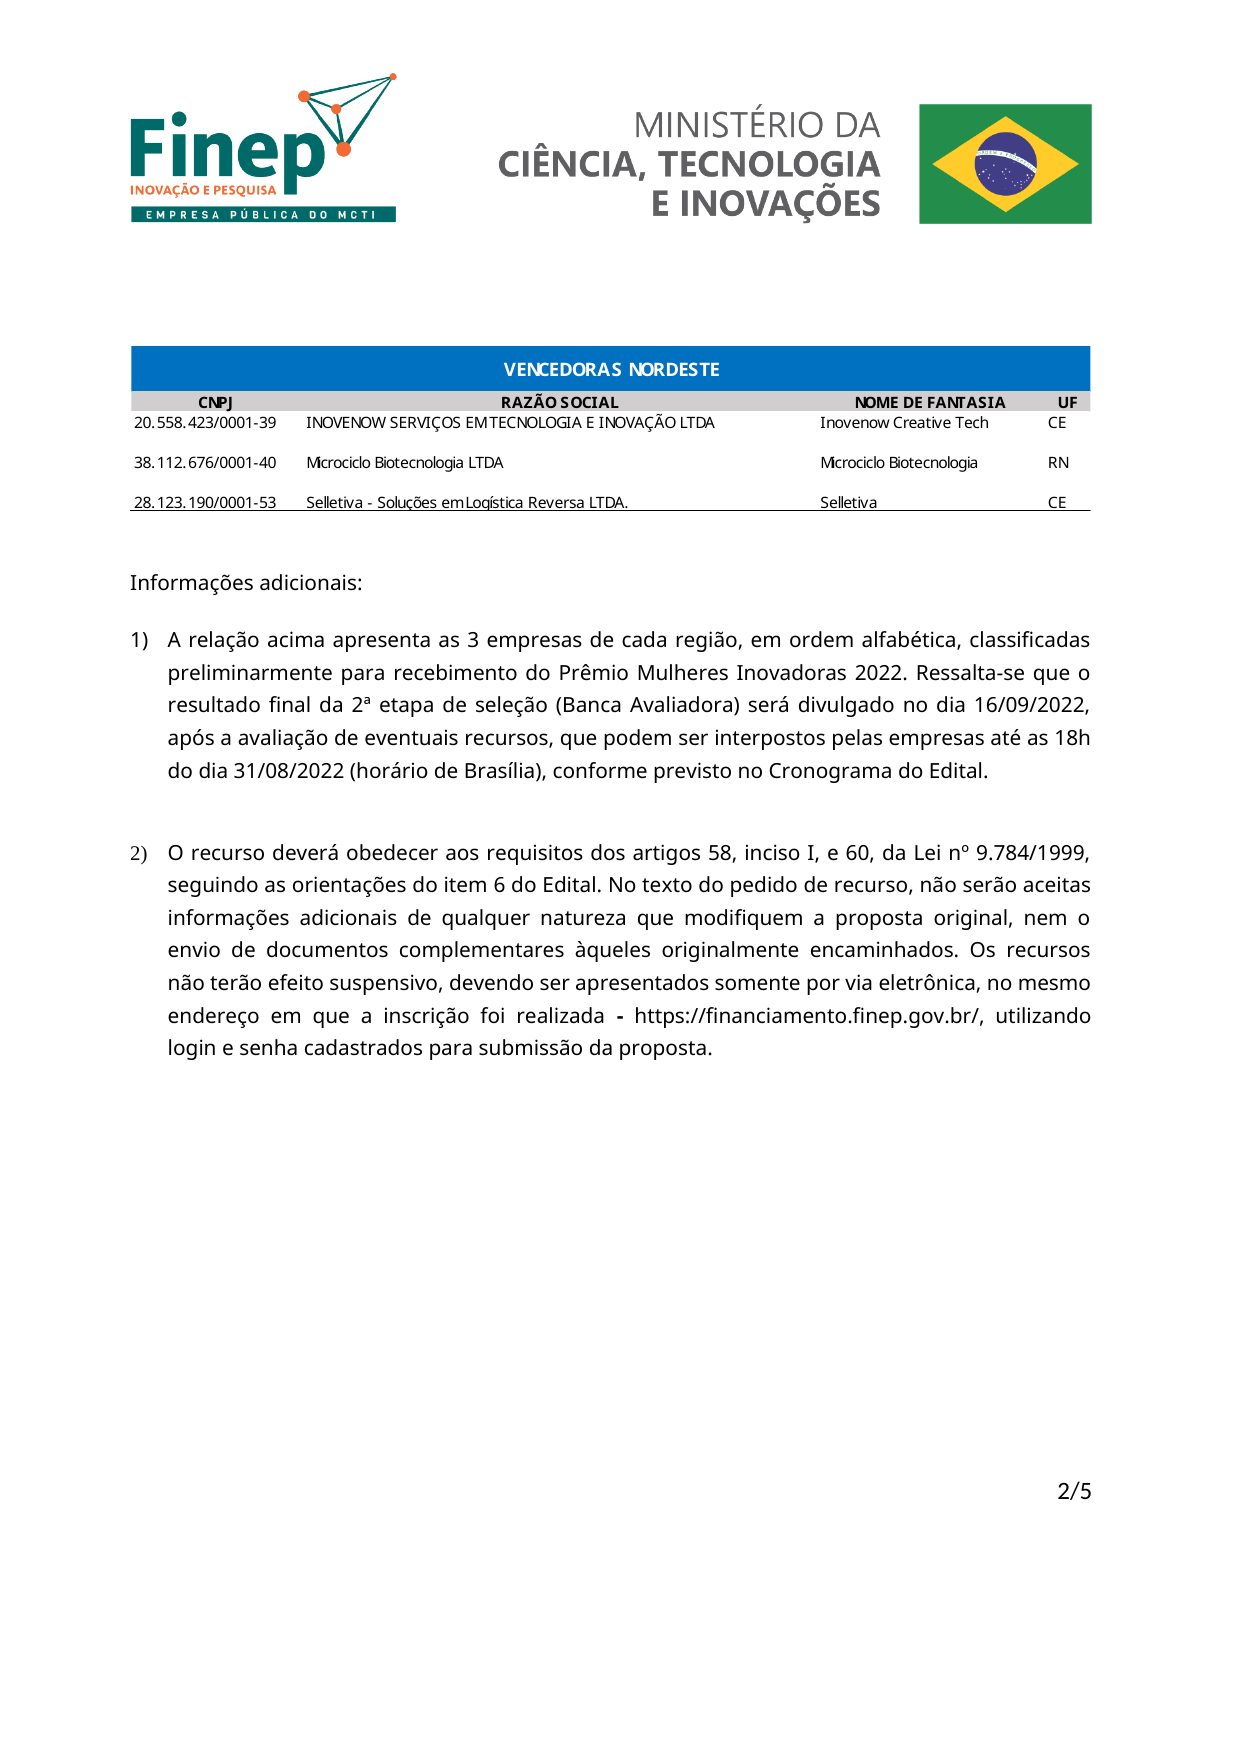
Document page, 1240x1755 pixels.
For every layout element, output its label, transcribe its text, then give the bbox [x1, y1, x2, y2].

list A relação acima apresenta as 3 empresas de cada região, em ordem alfabética, classificadas preliminarmente para recebimento do Prêmio Mulheres Inovadoras 2022. Ressalta-se que o resultado final da 2ª etapa de seleção (Banca Avaliadora) será divulgado no dia 16/09/2022, após a avaliação de eventuais recursos, que podem ser interpostos pelas empresas até as 18h do dia 31/08/2022 (horário de Brasília), conforme previsto no Cronograma do Edital. [130, 625, 1092, 784]
text Informações adicionais: [130, 568, 1092, 597]
list O recurso deverá obedecer aos requisitos dos artigos 58, inciso I, e 60, da Lei nº 9.784/1999, seguindo as orientações do item 6 do Edital. No texto do pedido de recurso, não serão aceitas informações adicionais de qualquer natureza que modifiquem a proposta original, nem o envio de documentos complementares àqueles originalmente encaminhados. Os recursos não terão efeito suspensivo, devendo ser apresentados somente por via eletrônica, no mesmo endereço em que a inscrição foi realizada - https://financiamento.finep.gov.br/, utilizando login e senha cadastrados para submissão da proposta. [130, 838, 1092, 1062]
